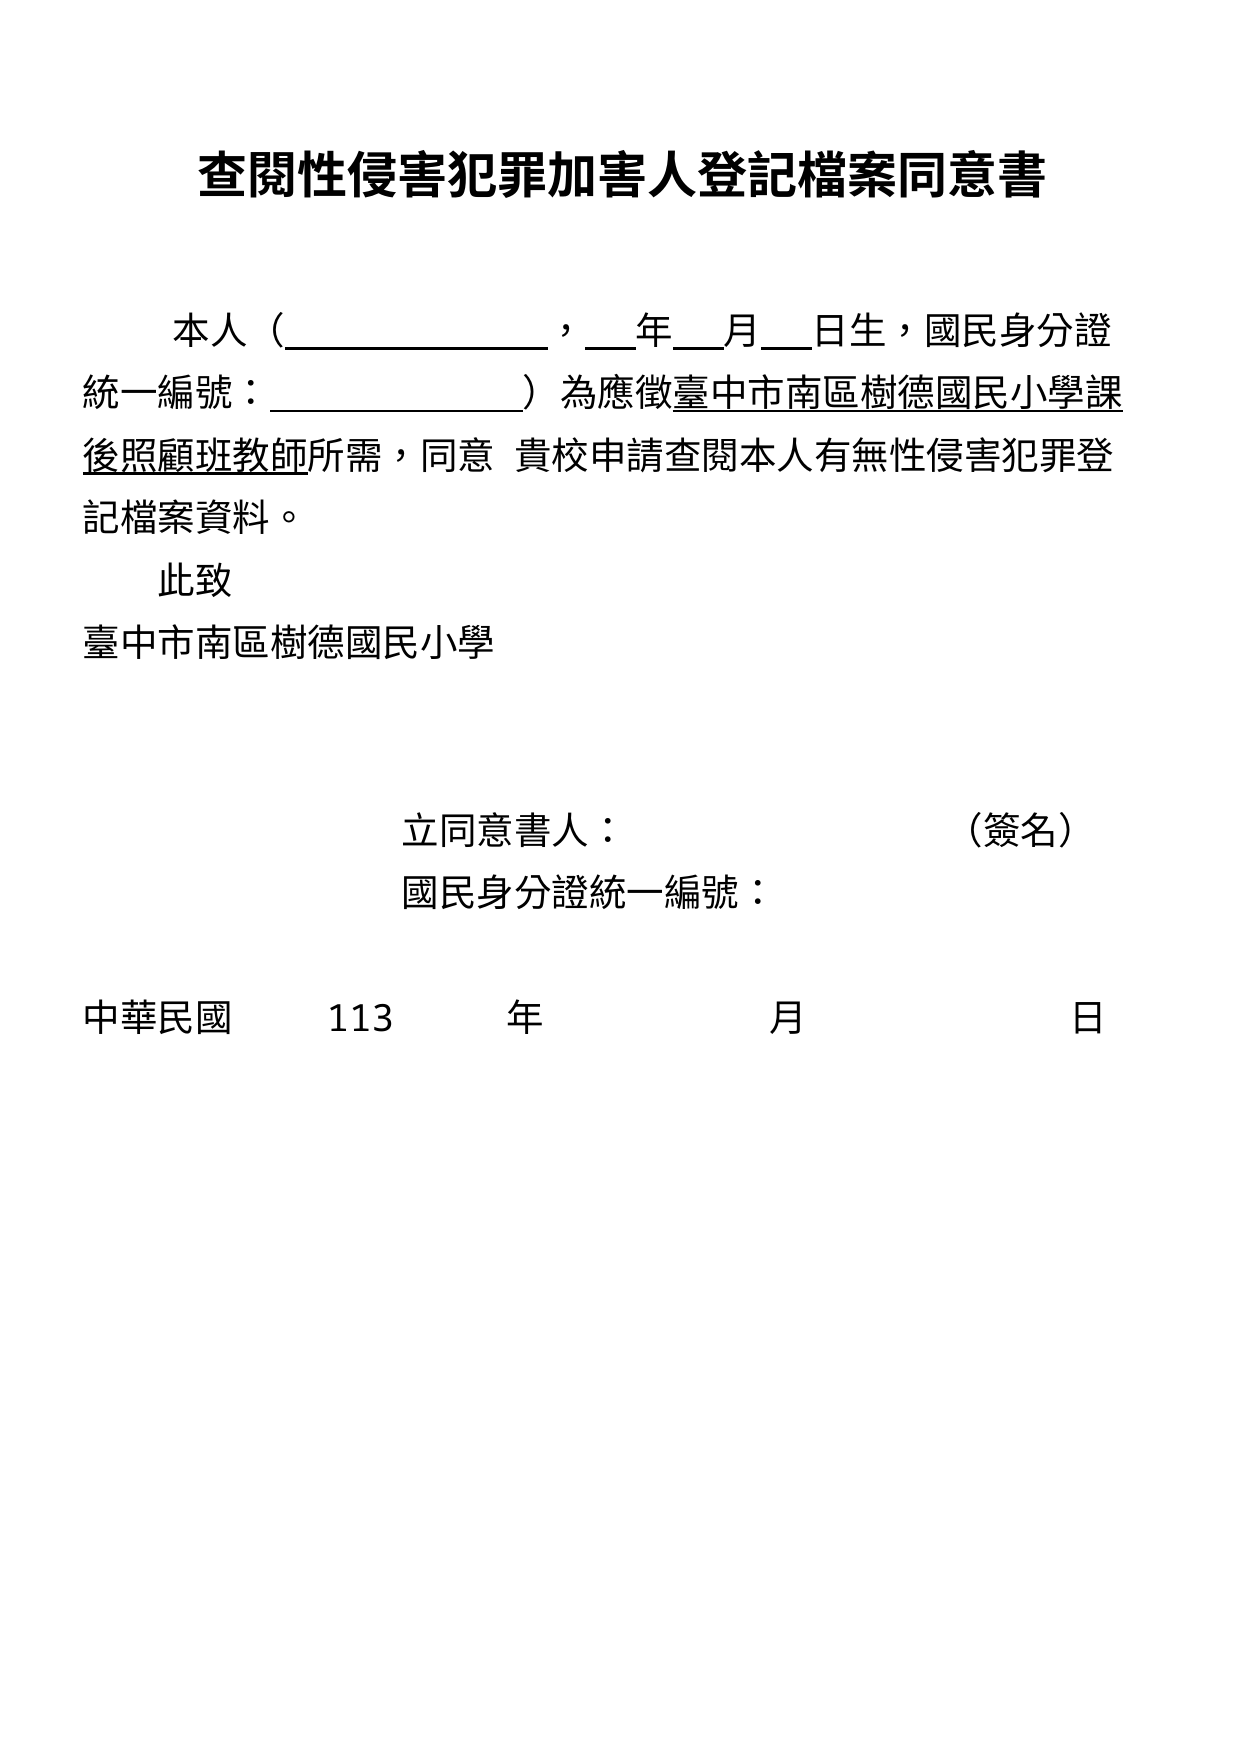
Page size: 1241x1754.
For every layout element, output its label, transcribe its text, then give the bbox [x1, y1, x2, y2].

text 本人（ ， 年 月 日生，國民身分證統一編號： ）為應徵臺中市南區樹德國民小學課後照顧班教師所需，同意 貴校申請查閱本人有無性侵害犯罪登記檔案資料。 [83, 286, 1146, 536]
text 國民身分證統一編號： [83, 849, 1146, 911]
text 此致 [83, 536, 1146, 599]
text 臺中市南區樹德國民小學 [83, 599, 1146, 661]
text 立同意書人： （簽名） [83, 786, 1146, 849]
text 查閱性侵害犯罪加害人登記檔案同意書 [83, 99, 1162, 224]
text 中華民國 113 年 月 日 [83, 974, 1146, 1036]
